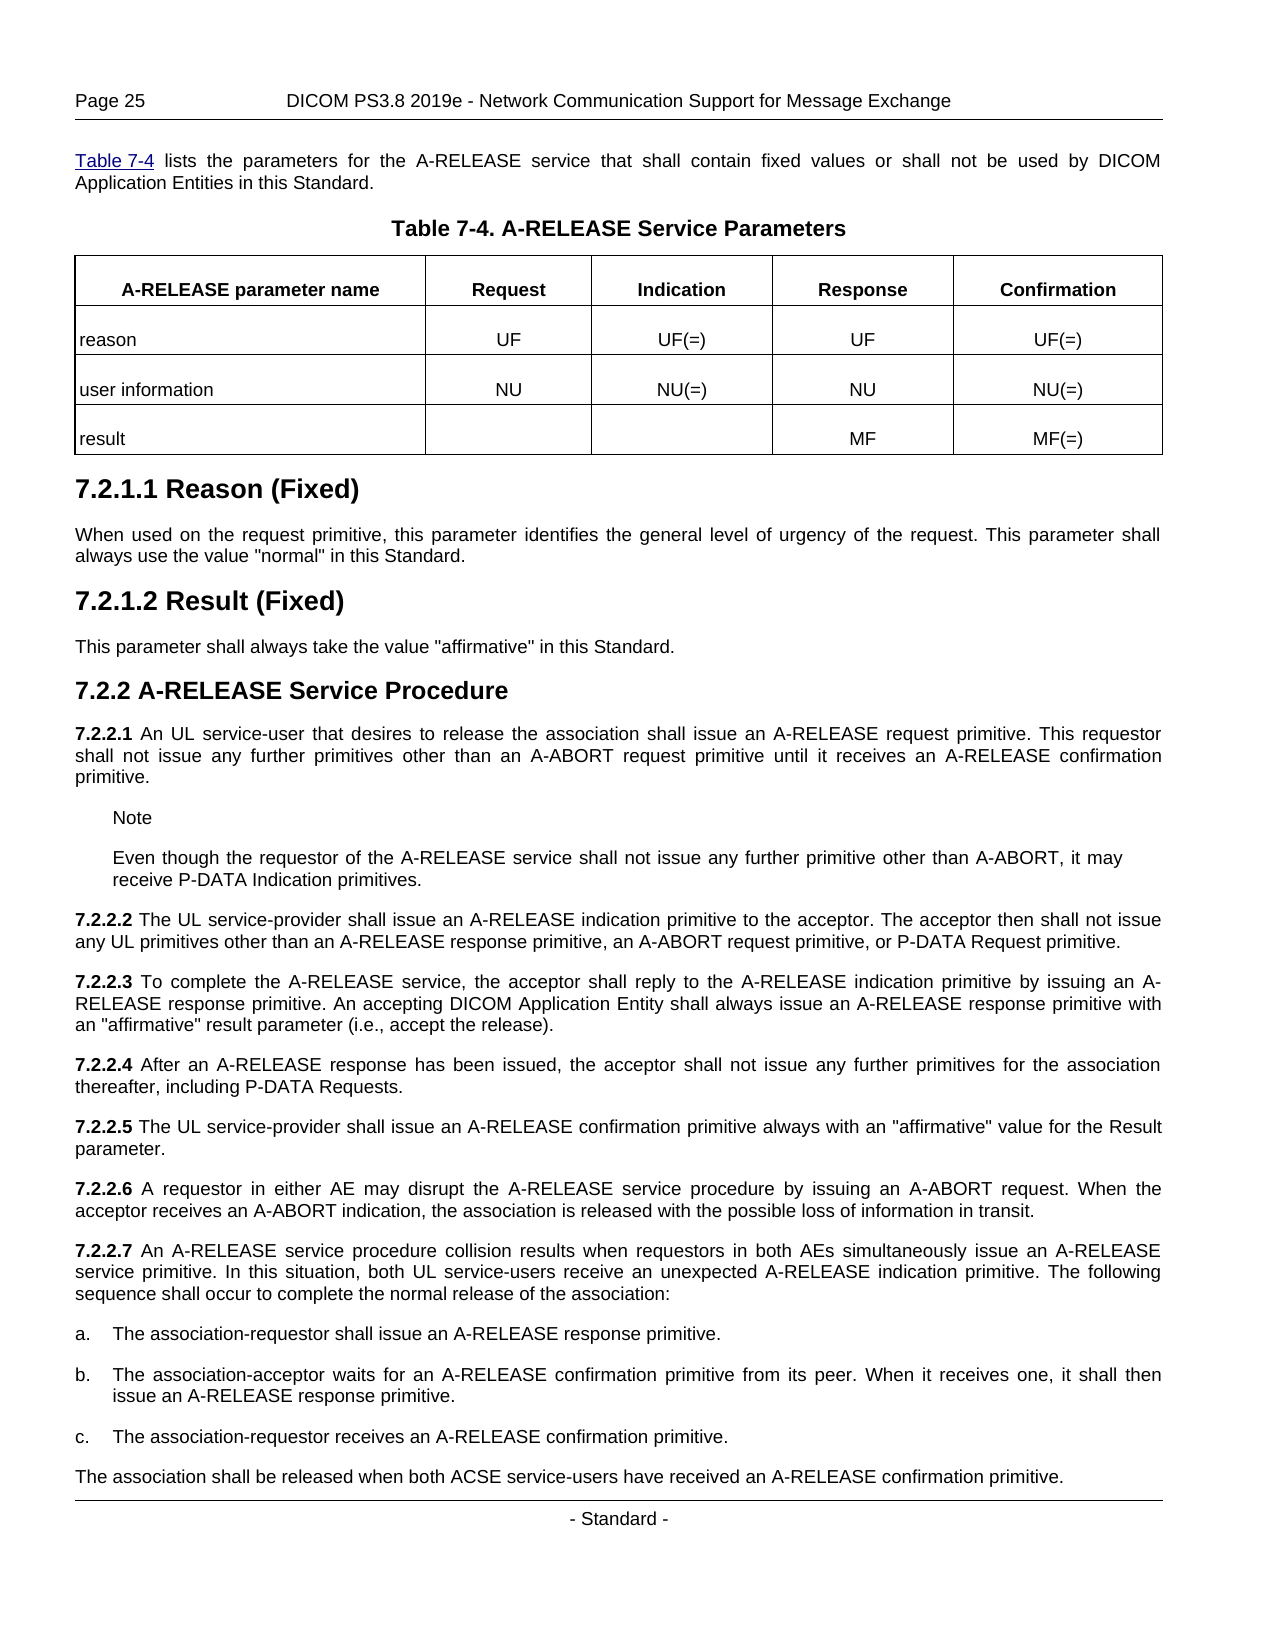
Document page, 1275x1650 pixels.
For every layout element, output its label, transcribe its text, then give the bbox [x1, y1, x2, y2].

text Even though the requestor of the A-RELEASE service shall not issue any further primitive other than A-ABORT, it may receive P-DATA Indication primitives. [112, 847, 1125, 890]
table_cell [592, 405, 772, 454]
table_cell UF(=) [592, 306, 772, 354]
text When used on the request primitive, this parameter identifies the general level of urgency of the request. This parameter shall always use the value "normal" in this Standard. [75, 523, 1162, 567]
table_header Confirmation [954, 256, 1162, 305]
table_cell NU(=) [592, 355, 772, 404]
table_cell [426, 405, 591, 454]
text 7.2.2.5 The UL service-provider shall issue an A-RELEASE confirmation primitive always with an "affirmative" value for the Result parameter. [75, 1116, 1162, 1159]
text 7.2.2.3 To complete the A-RELEASE service, the acceptor shall reply to the A-RELEASE indication primitive by issuing an A-RELEASE response primitive. An accepting DICOM Application Entity shall always issue an A-RELEASE response primitive with an "affirmative" result parameter (i.e., accept the release). [75, 971, 1162, 1035]
table_cell user information [76, 355, 425, 404]
text This parameter shall always take the value "affirmative" in this Standard. [75, 635, 1162, 657]
text b. The association-acceptor waits for an A-RELEASE confirmation primitive from its peer. When it receives one, it shall then issue an A-RELEASE response primitive. [75, 1363, 1162, 1407]
text Note [112, 807, 1125, 828]
text a. The association-requestor shall issue an A-RELEASE response primitive. [75, 1323, 1162, 1345]
text 7.2.2.4 After an A-RELEASE response has been issued, the acceptor shall not issue any further primitives for the association thereafter, including P-DATA Requests. [75, 1054, 1162, 1097]
table_cell UF(=) [954, 306, 1162, 354]
table_header A-RELEASE parameter name [76, 256, 425, 305]
table_cell UF [773, 306, 953, 354]
text 7.2.1.1 Reason (Fixed) [75, 473, 1162, 505]
text 7.2.2.7 An A-RELEASE service procedure collision results when requestors in both AEs simultaneously issue an A-RELEASE service primitive. In this situation, both UL service-users receive an unexpected A-RELEASE indication primitive. The following sequence shall occur to complete the normal release of the association: [75, 1240, 1162, 1304]
table_cell result [76, 405, 425, 454]
text 7.2.2.2 The UL service-provider shall issue an A-RELEASE indication primitive to the acceptor. The acceptor then shall not issue any UL primitives other than an A-RELEASE response primitive, an A-ABORT request primitive, or P-DATA Request primitive. [75, 909, 1162, 952]
table_header Response [773, 256, 953, 305]
table_cell MF [773, 405, 953, 454]
text 7.2.2.6 A requestor in either AE may disrupt the A-RELEASE service procedure by issuing an A-ABORT request. When the acceptor receives an A-ABORT indication, the association is released with the possible loss of information in transit. [75, 1178, 1162, 1221]
table_cell NU(=) [954, 355, 1162, 404]
text 7.2.2 A-RELEASE Service Procedure [75, 676, 1162, 704]
table_cell UF [426, 306, 591, 354]
text 7.2.2.1 An UL service-user that desires to release the association shall issue an A-RELEASE request primitive. This requestor shall not issue any further primitives other than an A-ABORT request primitive until it receives an A-RELEASE confirmation primitive. [75, 723, 1162, 788]
table_cell MF(=) [954, 405, 1162, 454]
text Table 7-4. A-RELEASE Service Parameters [75, 216, 1162, 241]
table_cell NU [426, 355, 591, 404]
text The association shall be released when both ACSE service-users have received an A-RELEASE confirmation primitive. [75, 1466, 1162, 1487]
table_header Request [426, 256, 591, 305]
table_cell NU [773, 355, 953, 404]
text 7.2.1.2 Result (Fixed) [75, 585, 1162, 617]
table_cell reason [76, 306, 425, 354]
text Table 7-4 lists the parameters for the A-RELEASE service that shall contain fixed values or shall not be used by DICOM Application Entities in this Standard. [75, 150, 1162, 193]
table_header Indication [592, 256, 772, 305]
text c. The association-requestor receives an A-RELEASE confirmation primitive. [75, 1425, 1162, 1447]
